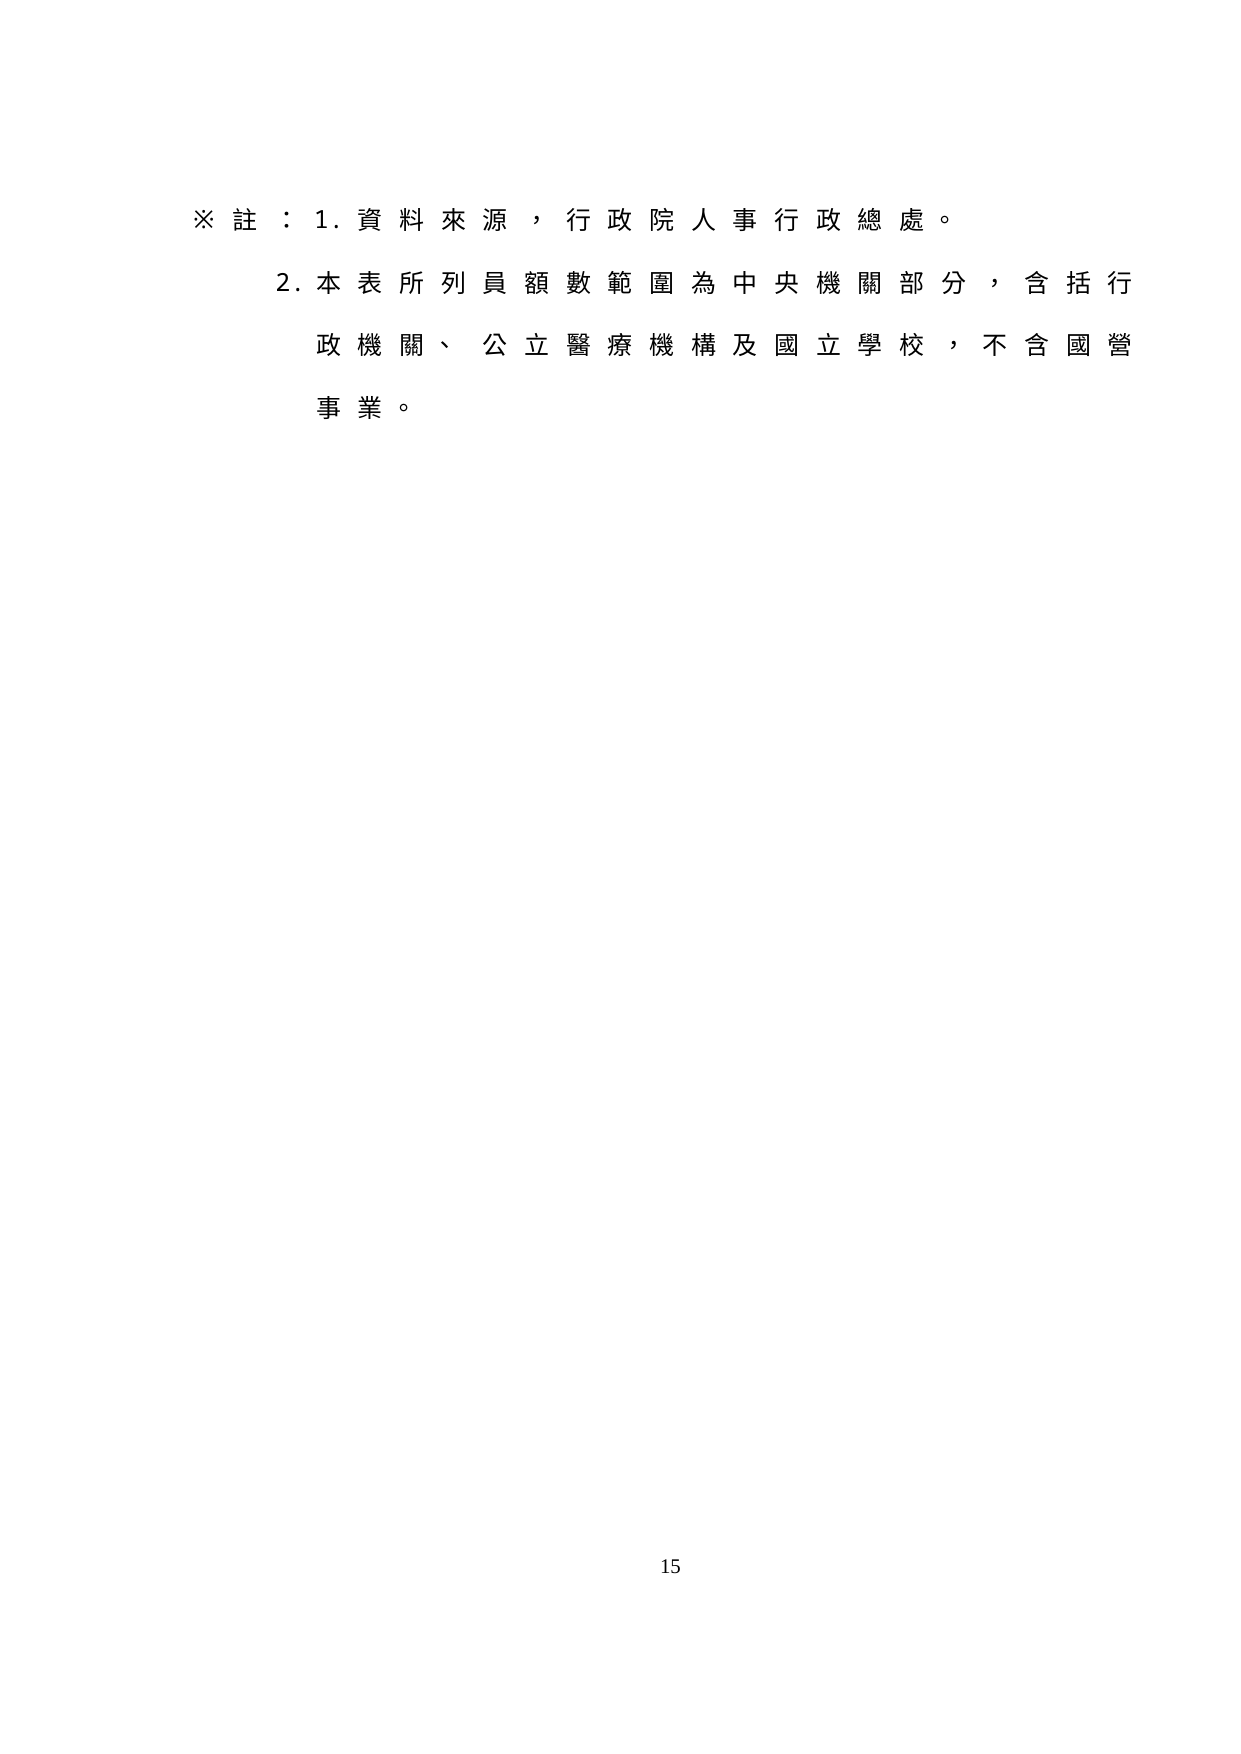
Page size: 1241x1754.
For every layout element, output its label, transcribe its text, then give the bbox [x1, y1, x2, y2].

text ※註：1.資料來源，行政院人事行政總處。 [181, 177, 1058, 240]
text 2.本表所列員額數範圍為中央機關部分，含括行政機關、公立醫療機構及國立學校，不含國營事業。 [183, 240, 1146, 427]
